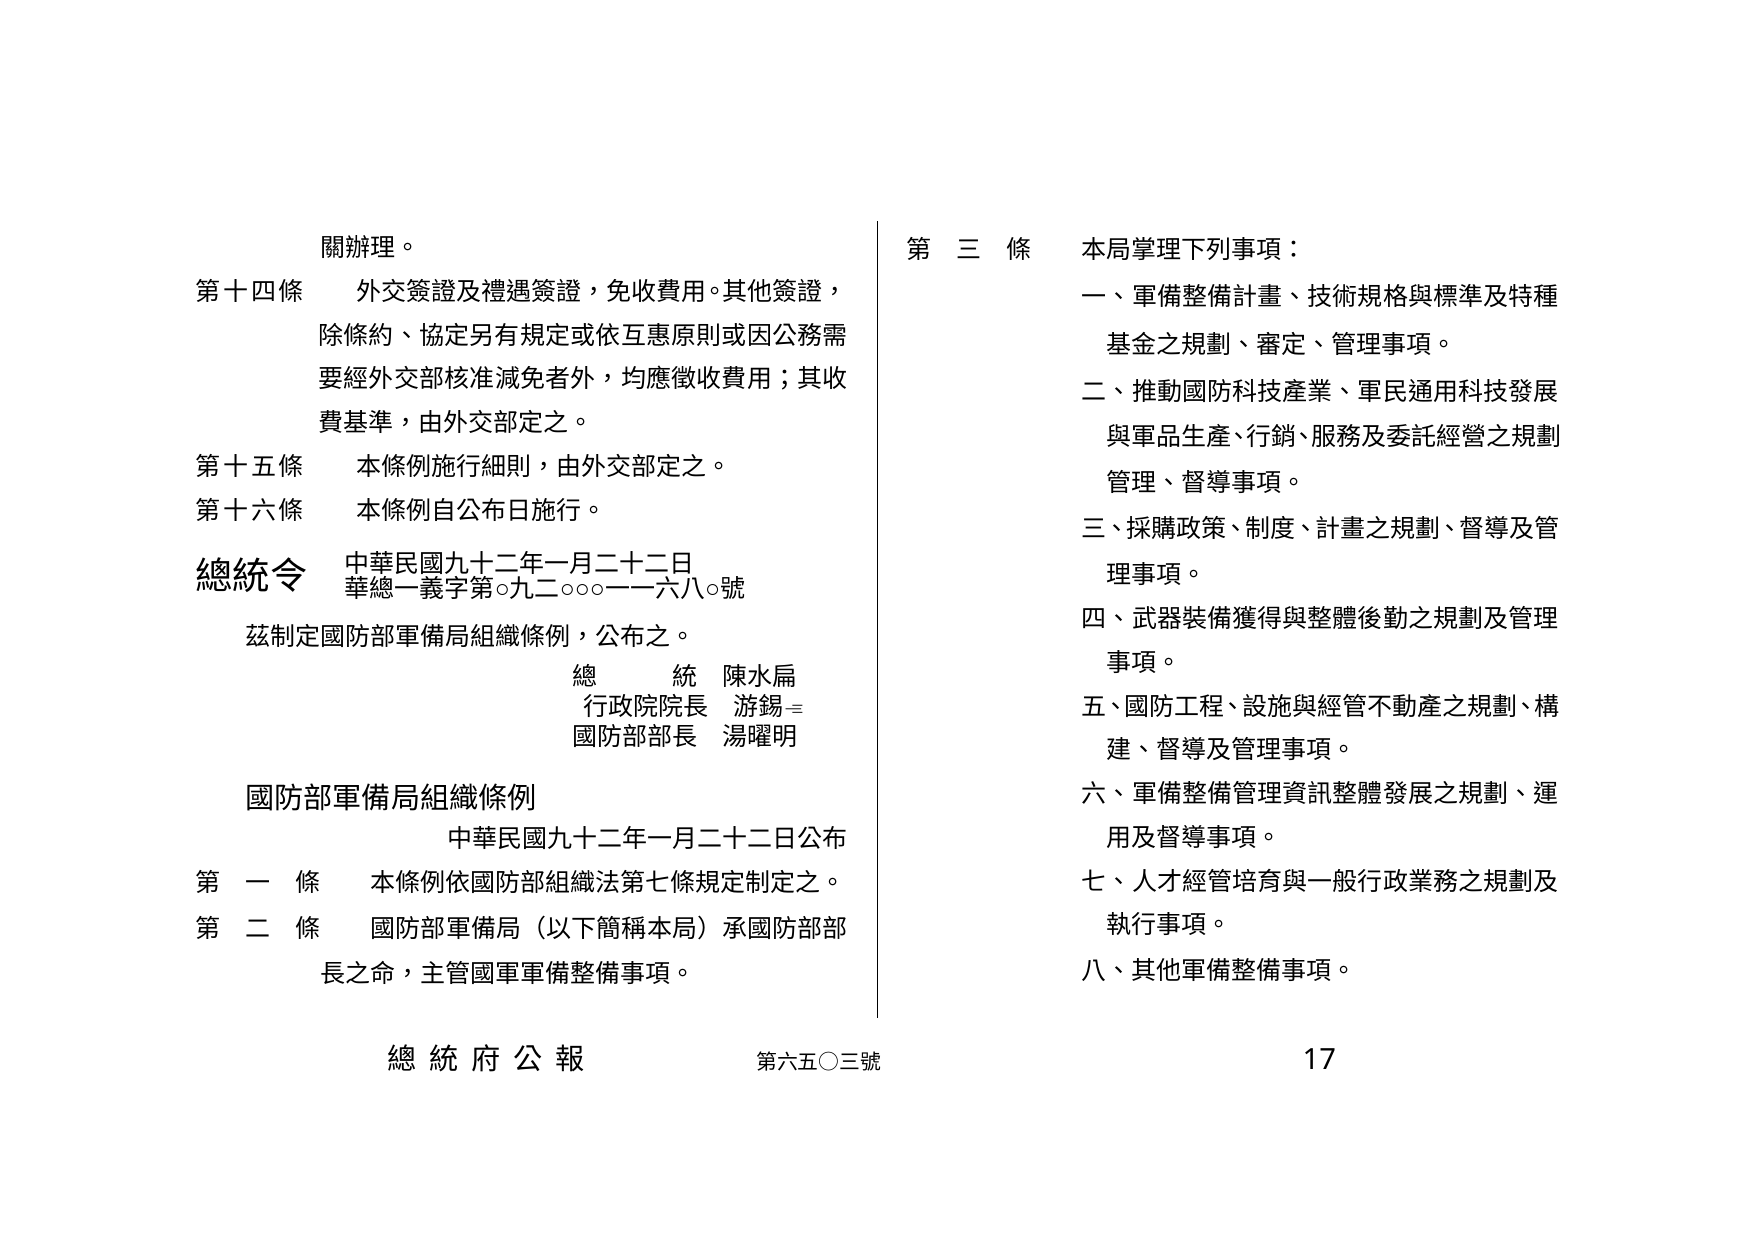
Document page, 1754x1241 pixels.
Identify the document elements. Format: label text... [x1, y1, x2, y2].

text 三、採購政策、制度、計畫之規劃、督導及管理事項。 [1082, 501, 1559, 592]
text 四、武器裝備獲得與整體後勤之規劃及管理事項。 [1082, 592, 1559, 680]
text 七、人才經管培育與一般行政業務之規劃及執行事項。 [1082, 855, 1559, 942]
text 關辦理。 [320, 222, 847, 265]
text 國防部軍備局組織條例 [245, 775, 847, 817]
table_header 總統令 [192, 553, 342, 615]
text 五、國防工程、設施與經管不動產之規劃、構建、督導及管理事項。 [1082, 680, 1559, 767]
text 一、軍備整備計畫、技術規格與標準及特種基金之規劃、審定、管理事項。 [1082, 267, 1559, 363]
text 第十六條 本條例自公布日施行。 [195, 484, 847, 528]
text 中華民國九十二年一月二十二日公布 [195, 817, 847, 854]
text 第十五條 本條例施行細則，由外交部定之。 [195, 440, 847, 484]
text 行政院院長 游錫 [195, 695, 797, 720]
text 第 二 條 國防部軍備局（以下簡稱本局）承國防部部長之命，主管國軍軍備整備事項。 [195, 900, 847, 992]
text 六、軍備整備管理資訊整體發展之規劃、運用及督導事項。 [1082, 767, 1559, 855]
text 國防部部長 湯曜明 [195, 725, 797, 750]
table_header 中華民國九十二年一月二十二日 華總一義字第○九二○○○一一六八○號 [342, 553, 852, 615]
text 第十四條 外交簽證及禮遇簽證，免收費用。其他簽證，除條約、協定另有規定或依互惠原則或因公務需要經外交部核准減免者外，均應徵收費用；其收費基準，由外交部定之。 [195, 265, 847, 440]
text 二、推動國防科技產業、軍民通用科技發展與軍品生產、行銷、服務及委託經營之規劃、管理、督導事項。 [1082, 363, 1559, 501]
text 八、其他軍備整備事項。 [1082, 942, 1559, 988]
text 茲制定國防部軍備局組織條例，公布之。 [195, 615, 847, 653]
text 第 三 條 本局掌理下列事項： [907, 222, 1559, 267]
text 總 統 陳水扁 [195, 665, 797, 690]
text 第 一 條 本條例依國防部組織法第七條規定制定之。 [195, 854, 847, 900]
